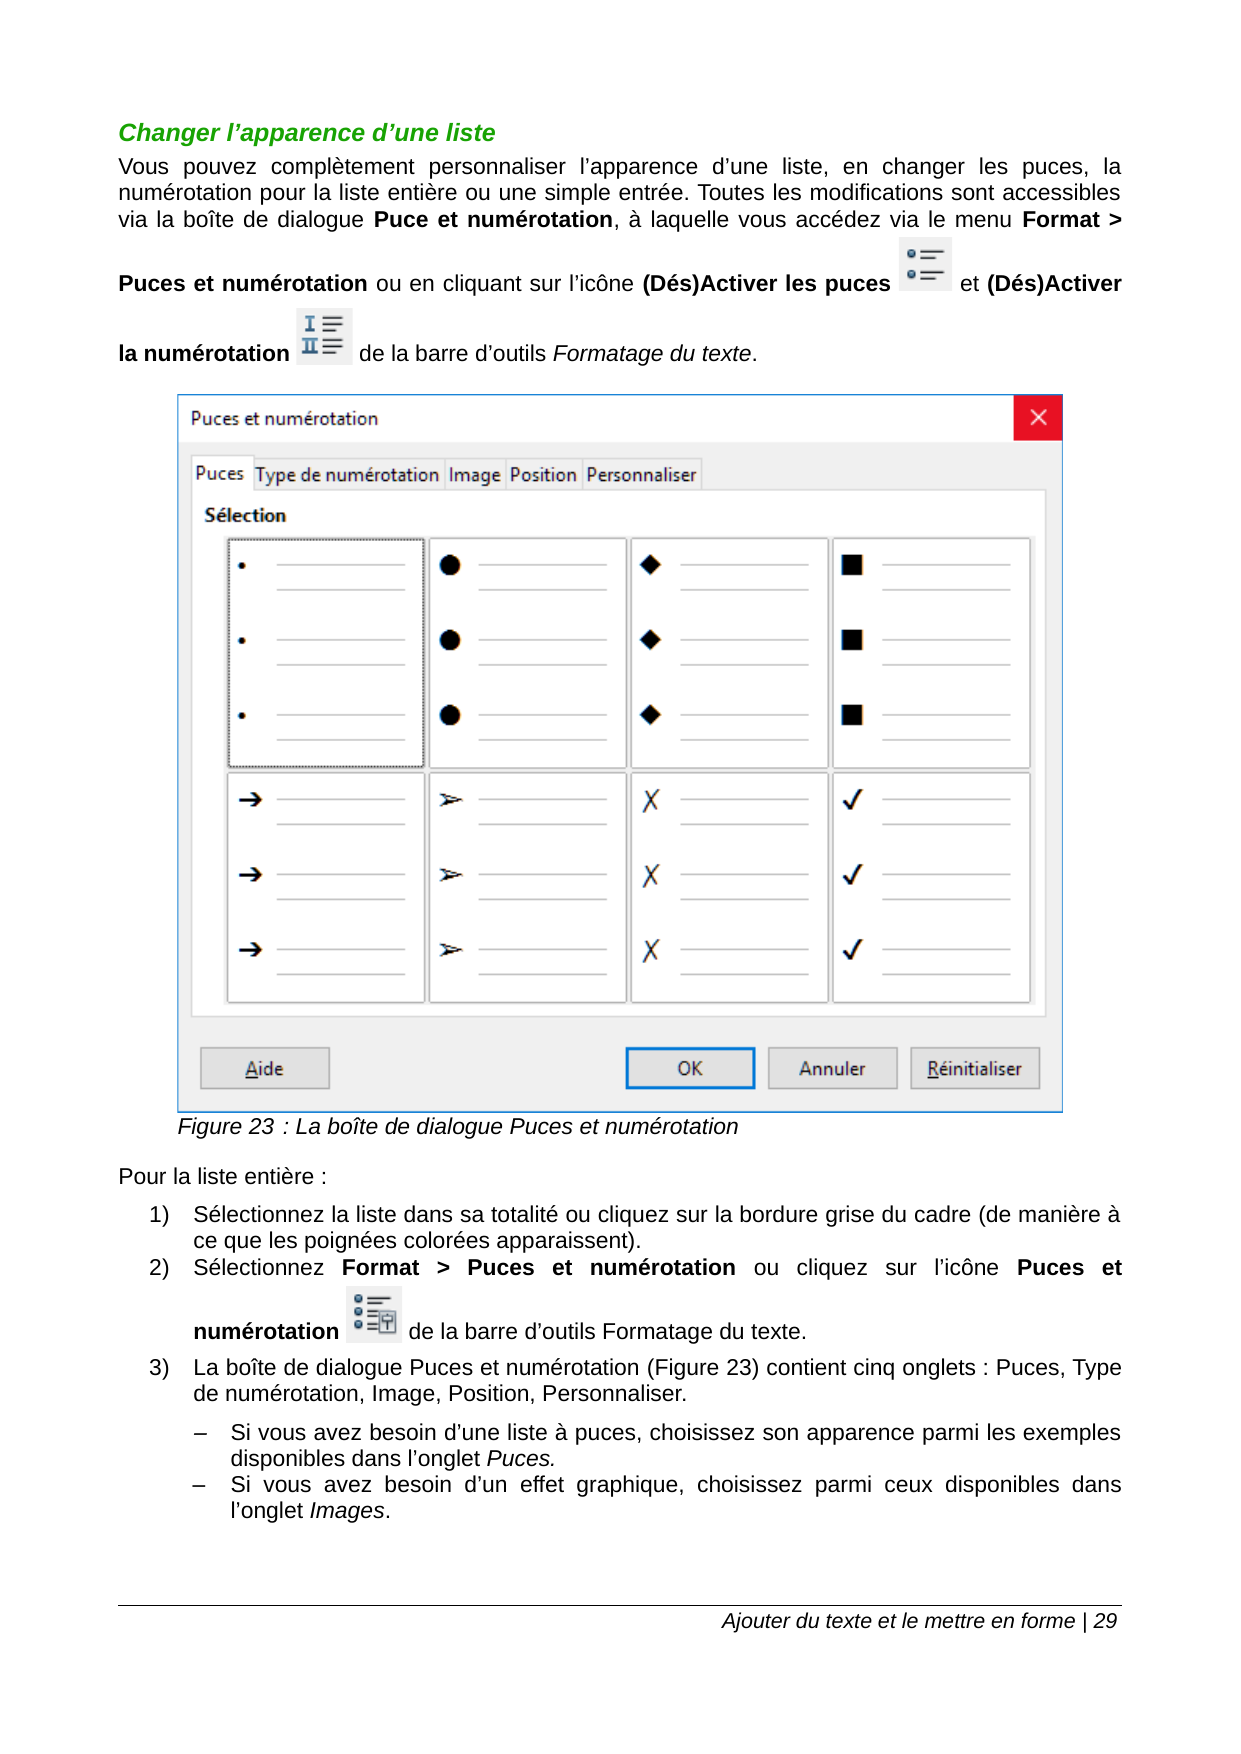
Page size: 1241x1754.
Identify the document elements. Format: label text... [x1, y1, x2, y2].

picture [346, 1286, 403, 1343]
picture [177, 394, 1063, 1113]
picture [898, 237, 953, 291]
text Figure 23 : La boîte de dialogue Puces et numérotation [177, 1113, 1063, 1139]
subtitle Changer l’apparence d’une liste [118, 118, 1122, 147]
list La boîte de dialogue Puces et numérotation (Figure 23) contient cinq onglets : Puces, Type de numérotation, Image, Position, Personnaliser. [169, 1354, 1122, 1407]
list Sélectionnez la liste dans sa totalité ou cliquez sur la bordure grise du cadre (de manière à ce que les poignées colorées apparaissent). [169, 1201, 1122, 1254]
text Pour la liste entière : [118, 1163, 1122, 1189]
picture [296, 308, 353, 365]
list Si vous avez besoin d’un effet graphique, choisissez parmi ceux disponibles dans l’onglet Images. [192, 1471, 1122, 1524]
list Sélectionnez Format > Puces et numérotation ou cliquez sur l’icône Puces et numérotation de la barre d’outils Formatage du texte. [169, 1254, 1122, 1354]
text Vous pouvez complètement personnaliser l’apparence d’une liste, en changer les puces, la numérotation pour la liste entière ou une simple entrée. Toutes les modifications sont accessibles via la boîte de dialogue Puce et numérotation, à laquelle vous accédez via le menu Format > Puces et numérotation ou en cliquant sur l’icône (Dés)Activer les puces et (Dés)Activer la numérotation de la barre d’outils Formatage du texte. [118, 153, 1122, 377]
list Si vous avez besoin d’une liste à puces, choisissez son apparence parmi les exemples disponibles dans l’onglet Puces. [192, 1418, 1122, 1471]
